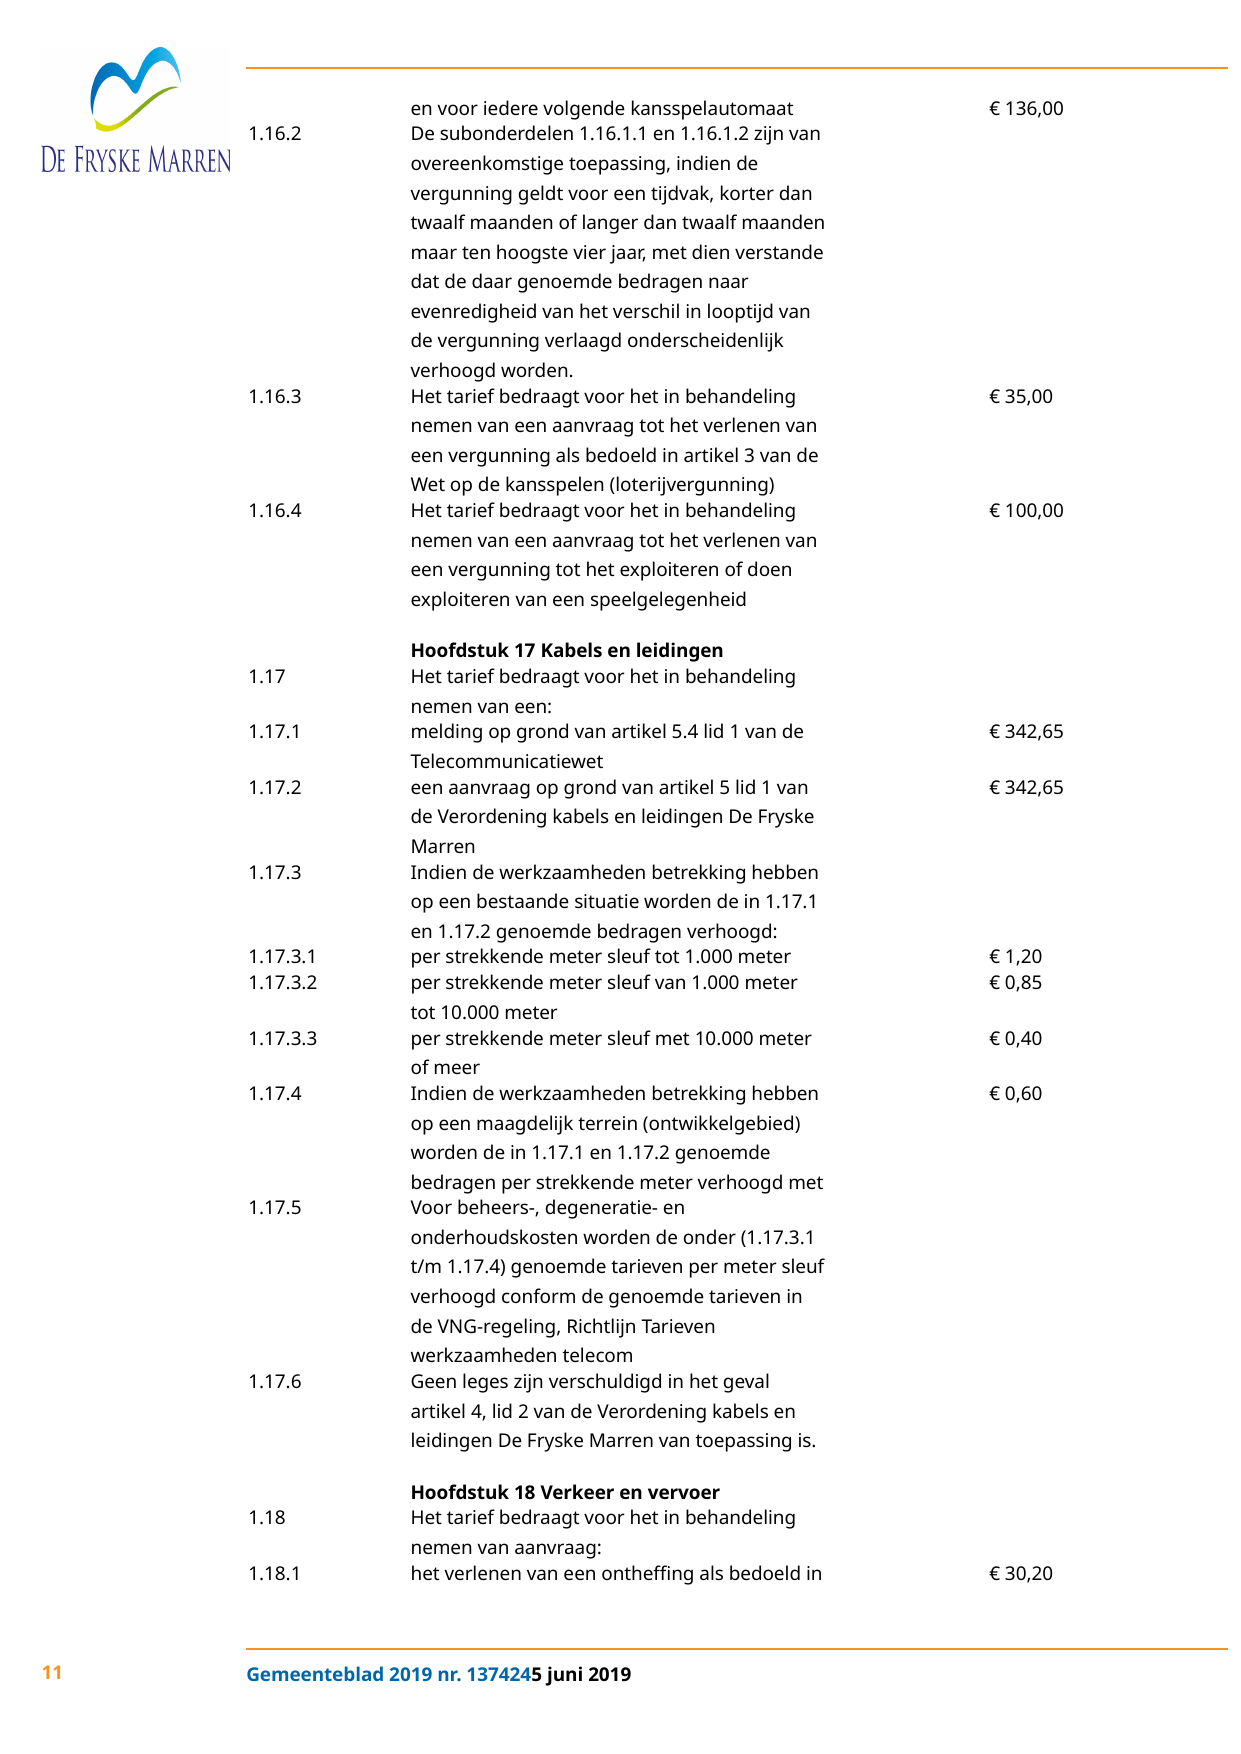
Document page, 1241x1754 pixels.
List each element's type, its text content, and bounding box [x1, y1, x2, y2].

table_cell Hoofdstuk 17 Kabels en leidingen [410, 638, 827, 663]
table_cell Het tarief bedraagt voor het in behandeling nemen van een aanvraag tot het verlenen van een vergunning tot het exploiteren of doen exploiteren van een speelgelegenheid [410, 498, 827, 612]
table_cell Het tarief bedraagt voor het in behandeling nemen van een aanvraag tot het verlenen van een vergunning als bedoeld in artikel 3 van de Wet op de kansspelen (loterijvergunning) [410, 383, 827, 497]
table_cell 1.16.4 [248, 498, 410, 612]
table_cell Indien de werkzaamheden betrekking hebben op een maagdelijk terrein (ontwikkelgebied) worden de in 1.17.1 en 1.17.2 genoemde bedragen per strekkende meter verhoogd met [410, 1080, 827, 1194]
table_cell en voor iedere volgende kansspelautomaat [410, 95, 827, 121]
table_cell [248, 612, 410, 638]
table_cell € 0,40 [989, 1025, 1152, 1080]
table_cell 1.17.2 [248, 774, 410, 859]
table_cell [827, 944, 989, 969]
table_cell De subonderdelen 1.16.1.1 en 1.16.1.2 zijn van overeenkomstige toepassing, indien de vergunning geldt voor een tijdvak, korter dan twaalf maanden of langer dan twaalf maanden maar ten hoogste vier jaar, met dien verstande dat de daar genoemde bedragen naar evenredigheid van het verschil in looptijd van de vergunning verlaagd onderscheidenlijk verhoogd worden. [410, 121, 827, 383]
table_cell Voor beheers-, degeneratie- en onderhoudskosten worden de onder (1.17.3.1 t/m 1.17.4) genoemde tarieven per meter sleuf verhoogd conform de genoemde tarieven in de VNG-regeling, Richtlijn Tarieven werkzaamheden telecom [410, 1195, 827, 1368]
table_cell [827, 1080, 989, 1194]
table_cell [827, 95, 989, 121]
table_cell het verlenen van een ontheffing als bedoeld in [410, 1560, 827, 1586]
table_cell 1.18 [248, 1505, 410, 1560]
table_cell [248, 1479, 410, 1504]
table_cell per strekkende meter sleuf tot 1.000 meter [410, 944, 827, 969]
table_cell [827, 663, 989, 719]
table_cell € 342,65 [989, 719, 1152, 774]
table_cell [827, 498, 989, 612]
table_cell [248, 1453, 410, 1479]
table_cell een aanvraag op grond van artikel 5 lid 1 van de Verordening kabels en leidingen De Fryske Marren [410, 774, 827, 859]
table_cell 1.18.1 [248, 1560, 410, 1586]
table_cell [989, 663, 1152, 719]
table_cell € 100,00 [989, 498, 1152, 612]
table_cell [989, 1453, 1152, 1479]
table_cell [827, 612, 989, 638]
table_cell [827, 383, 989, 497]
table_cell € 136,00 [989, 95, 1152, 121]
table_cell € 1,20 [989, 944, 1152, 969]
table_cell [827, 1560, 989, 1586]
table_cell [827, 121, 989, 383]
table_cell [248, 638, 410, 663]
table_cell 1.17.4 [248, 1080, 410, 1194]
table_cell per strekkende meter sleuf met 10.000 meter of meer [410, 1025, 827, 1080]
table_cell [827, 1025, 989, 1080]
table_cell [989, 1479, 1152, 1504]
table_cell [989, 1195, 1152, 1368]
table_cell 1.17.3.1 [248, 944, 410, 969]
picture [41, 47, 231, 172]
table_cell [989, 612, 1152, 638]
table_cell [410, 1453, 827, 1479]
table_cell [989, 1368, 1152, 1453]
table_cell € 30,20 [989, 1560, 1152, 1586]
table_cell [410, 612, 827, 638]
table_cell 1.17 [248, 663, 410, 719]
table_cell € 0,85 [989, 970, 1152, 1025]
table_cell € 342,65 [989, 774, 1152, 859]
table_cell [248, 95, 410, 121]
table_cell € 35,00 [989, 383, 1152, 497]
table_cell Het tarief bedraagt voor het in behandeling nemen van een: [410, 663, 827, 719]
table_cell [827, 638, 989, 663]
table_cell 1.17.5 [248, 1195, 410, 1368]
table_cell [827, 1368, 989, 1453]
table_cell [827, 1453, 989, 1479]
table_cell [989, 121, 1152, 383]
table_cell 1.16.3 [248, 383, 410, 497]
table_cell 1.17.3 [248, 859, 410, 944]
table_cell 1.17.6 [248, 1368, 410, 1453]
table_cell [827, 970, 989, 1025]
table_cell Het tarief bedraagt voor het in behandeling nemen van aanvraag: [410, 1505, 827, 1560]
table_cell per strekkende meter sleuf van 1.000 meter tot 10.000 meter [410, 970, 827, 1025]
table_cell Indien de werkzaamheden betrekking hebben op een bestaande situatie worden de in 1.17.1 en 1.17.2 genoemde bedragen verhoogd: [410, 859, 827, 944]
table_cell 1.16.2 [248, 121, 410, 383]
table_cell [827, 719, 989, 774]
table_cell 1.17.1 [248, 719, 410, 774]
table_cell Geen leges zijn verschuldigd in het geval artikel 4, lid 2 van de Verordening kabels en leidingen De Fryske Marren van toepassing is. [410, 1368, 827, 1453]
table_cell 1.17.3.2 [248, 970, 410, 1025]
table_cell 1.17.3.3 [248, 1025, 410, 1080]
table_cell [989, 859, 1152, 944]
table_cell [827, 1505, 989, 1560]
table_cell [827, 859, 989, 944]
table_cell melding op grond van artikel 5.4 lid 1 van de Telecommunicatiewet [410, 719, 827, 774]
table_cell [989, 638, 1152, 663]
table_cell € 0,60 [989, 1080, 1152, 1194]
table_cell [827, 774, 989, 859]
table_cell Hoofdstuk 18 Verkeer en vervoer [410, 1479, 827, 1504]
table_cell [827, 1479, 989, 1504]
table_cell [989, 1505, 1152, 1560]
table_cell [827, 1195, 989, 1368]
